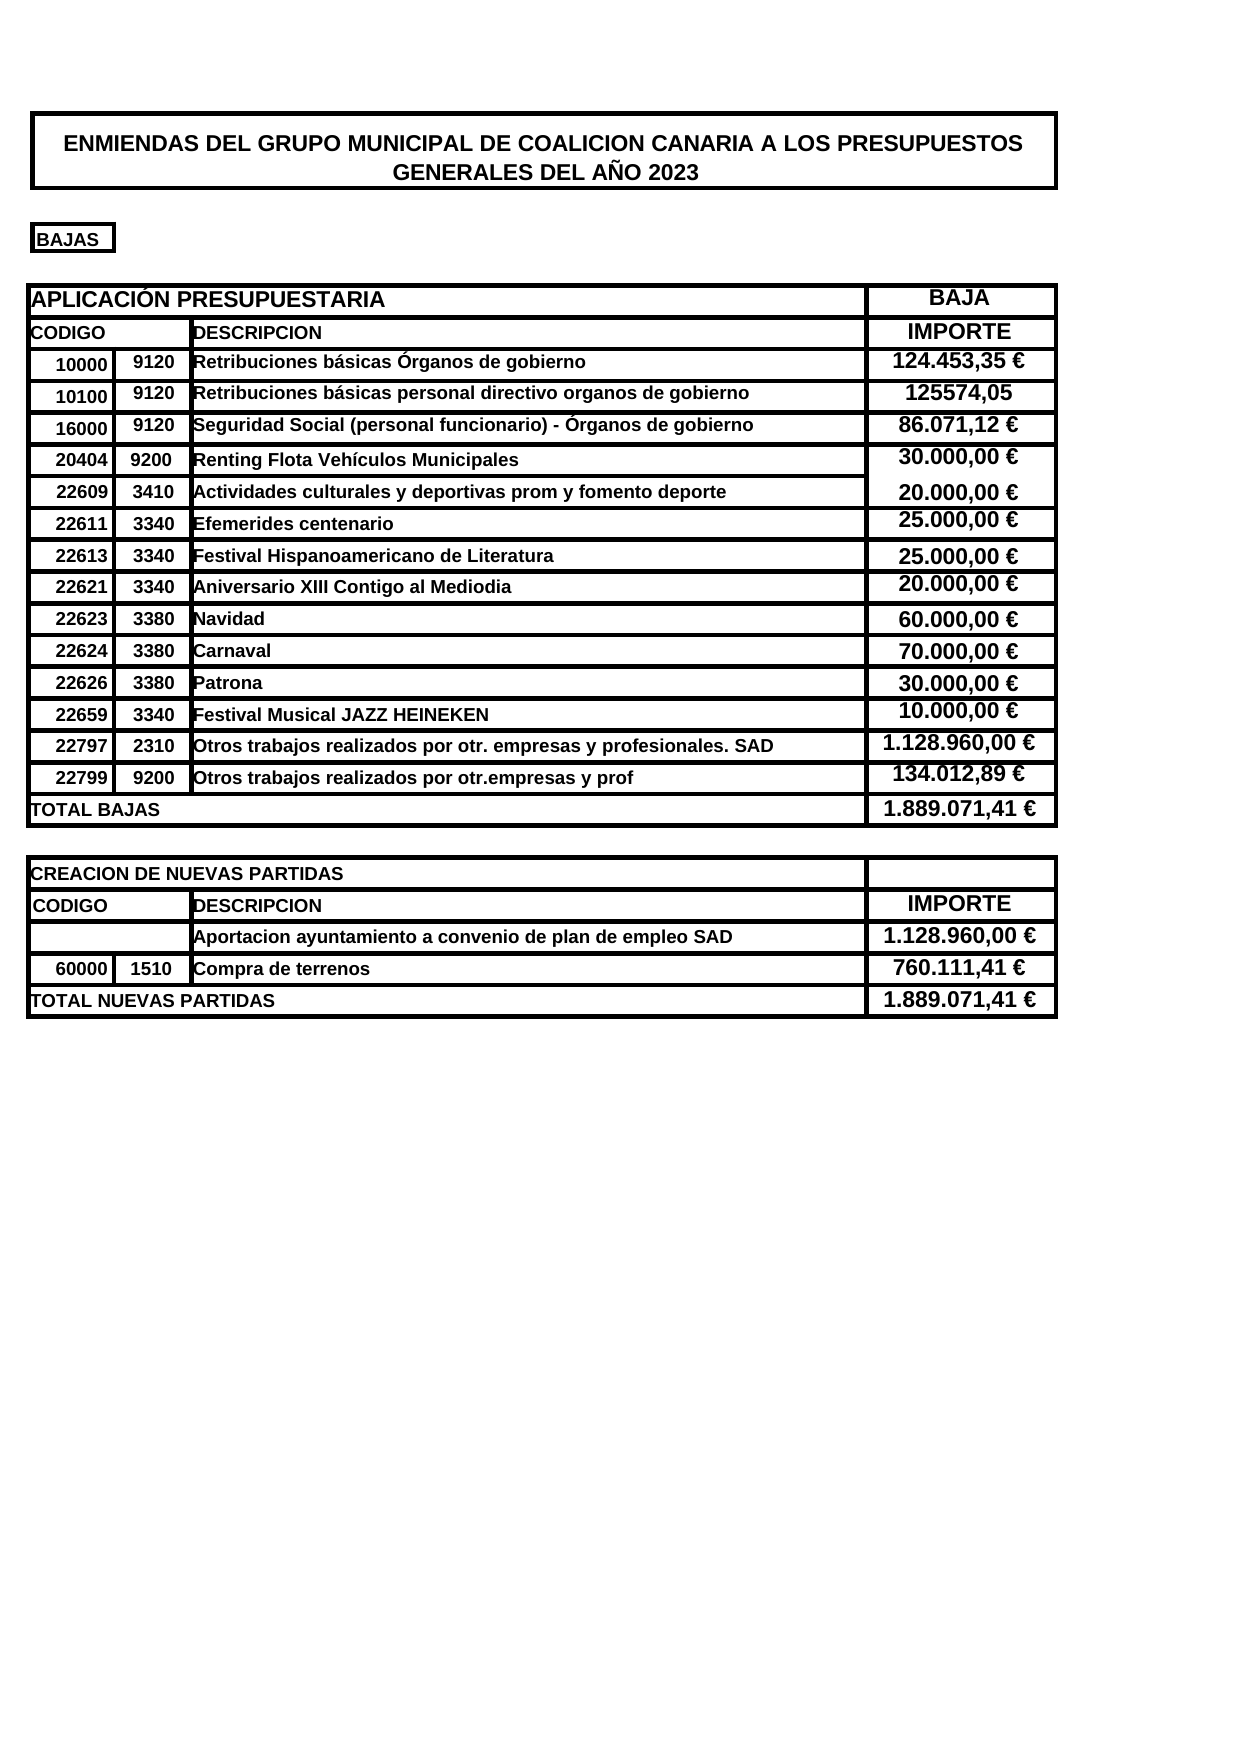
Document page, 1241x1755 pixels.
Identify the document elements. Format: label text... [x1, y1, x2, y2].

table_cell Otros trabajos realizados por otr.empresas y prof [194, 765, 864, 791]
table_cell 124.453,35 € [869, 351, 1054, 378]
table_cell Carnaval [194, 637, 864, 664]
table_cell DESCRIPCION [194, 892, 864, 919]
table_cell 1510 [116, 956, 189, 982]
table_cell 22623 [31, 606, 112, 633]
table_cell 22626 [31, 669, 112, 696]
table_cell 3410 [116, 478, 189, 506]
table_cell 1.889.071,41 € [869, 987, 1054, 1014]
table_cell 86.071,12 € [869, 415, 1054, 442]
table_cell 20404 [31, 447, 112, 474]
table_cell 2310 [116, 733, 189, 760]
table_cell 25.000,00 € [869, 510, 1054, 537]
table_cell 3380 [116, 606, 189, 633]
table_cell Retribuciones básicas personal directivo organos de gobierno [194, 383, 864, 410]
table_cell 22659 [31, 701, 112, 728]
table_cell 3340 [116, 510, 189, 537]
table_cell 3340 [116, 574, 189, 601]
table_cell 30.000,00 € 20.000,00 € [869, 447, 1054, 506]
table_cell 3380 [116, 669, 189, 696]
table_cell 1.128.960,00 € [869, 924, 1054, 951]
table_cell 22624 [31, 637, 112, 664]
table_cell 22613 [31, 542, 112, 569]
table_cell 22621 [31, 574, 112, 601]
table_cell 125574,05 [869, 383, 1054, 410]
table_cell Festival Musical JAZZ HEINEKEN [194, 701, 864, 728]
table_cell Patrona [194, 669, 864, 696]
table_header [869, 860, 1054, 887]
table_cell 30.000,00 € [869, 669, 1054, 696]
table_cell IMPORTE [869, 892, 1054, 919]
table_cell 3380 [116, 637, 189, 664]
table_cell Aportacion ayuntamiento a convenio de plan de empleo SAD [194, 924, 864, 951]
table_cell 1.128.960,00 € [869, 733, 1054, 760]
table_cell Compra de terrenos [194, 956, 864, 982]
table_header CREACION DE NUEVAS PARTIDAS [31, 860, 864, 887]
table_cell TOTAL BAJAS [31, 796, 864, 823]
table_cell 3340 [116, 701, 189, 728]
table_cell 760.111,41 € [869, 956, 1054, 982]
table_cell Festival Hispanoamericano de Literatura [194, 542, 864, 569]
table_cell 10100 [31, 383, 112, 410]
table_header BAJA [869, 288, 1054, 315]
table_cell 9120 [116, 415, 189, 442]
table_cell 1.889.071,41 € [869, 796, 1054, 823]
table_cell 134.012,89 € [869, 765, 1054, 791]
table_cell 16000 [31, 415, 112, 442]
table_cell 9200 [116, 447, 189, 474]
table_cell CODIGO [31, 892, 189, 919]
table_cell 60000 [31, 956, 112, 982]
table_cell 9120 [116, 351, 189, 378]
text ENMIENDAS DEL GRUPO MUNICIPAL DE COALICION CANARIA A LOS PRESUPUESTOS GENERALES DEL AÑO 2023 [63, 130, 1025, 186]
table_cell Retribuciones básicas Órganos de gobierno [194, 351, 864, 378]
table_cell 10000 [31, 351, 112, 378]
table_cell 22611 [31, 510, 112, 537]
table_cell Aniversario XIII Contigo al Mediodia [194, 574, 864, 601]
table_cell 60.000,00 € [869, 606, 1054, 633]
table_cell Actividades culturales y deportivas prom y fomento deporte [194, 478, 864, 506]
table_cell 3340 [116, 542, 189, 569]
table_cell Navidad [194, 606, 864, 633]
table_cell 9120 [116, 383, 189, 410]
table_cell 9200 [116, 765, 189, 791]
table_cell Otros trabajos realizados por otr. empresas y profesionales. SAD [194, 733, 864, 760]
table_cell CODIGO [31, 320, 189, 347]
table_header APLICACIÓN PRESUPUESTARIA [31, 288, 864, 315]
table_cell 20.000,00 € [869, 574, 1054, 601]
table_cell Seguridad Social (personal funcionario) - Órganos de gobierno [194, 415, 864, 442]
table_cell 10.000,00 € [869, 701, 1054, 728]
table_cell TOTAL NUEVAS PARTIDAS [31, 987, 864, 1014]
table_cell 22799 [31, 765, 112, 791]
table_cell 22797 [31, 733, 112, 760]
table_cell [31, 924, 189, 951]
table_cell IMPORTE [869, 320, 1054, 347]
table_cell DESCRIPCION [194, 320, 864, 347]
table_cell 22609 [31, 478, 112, 506]
table_cell Efemerides centenario [194, 510, 864, 537]
table_cell Renting Flota Vehículos Municipales [194, 447, 864, 474]
text BAJAS [36, 228, 112, 249]
table_cell 70.000,00 € [869, 637, 1054, 664]
table_cell 25.000,00 € [869, 542, 1054, 569]
